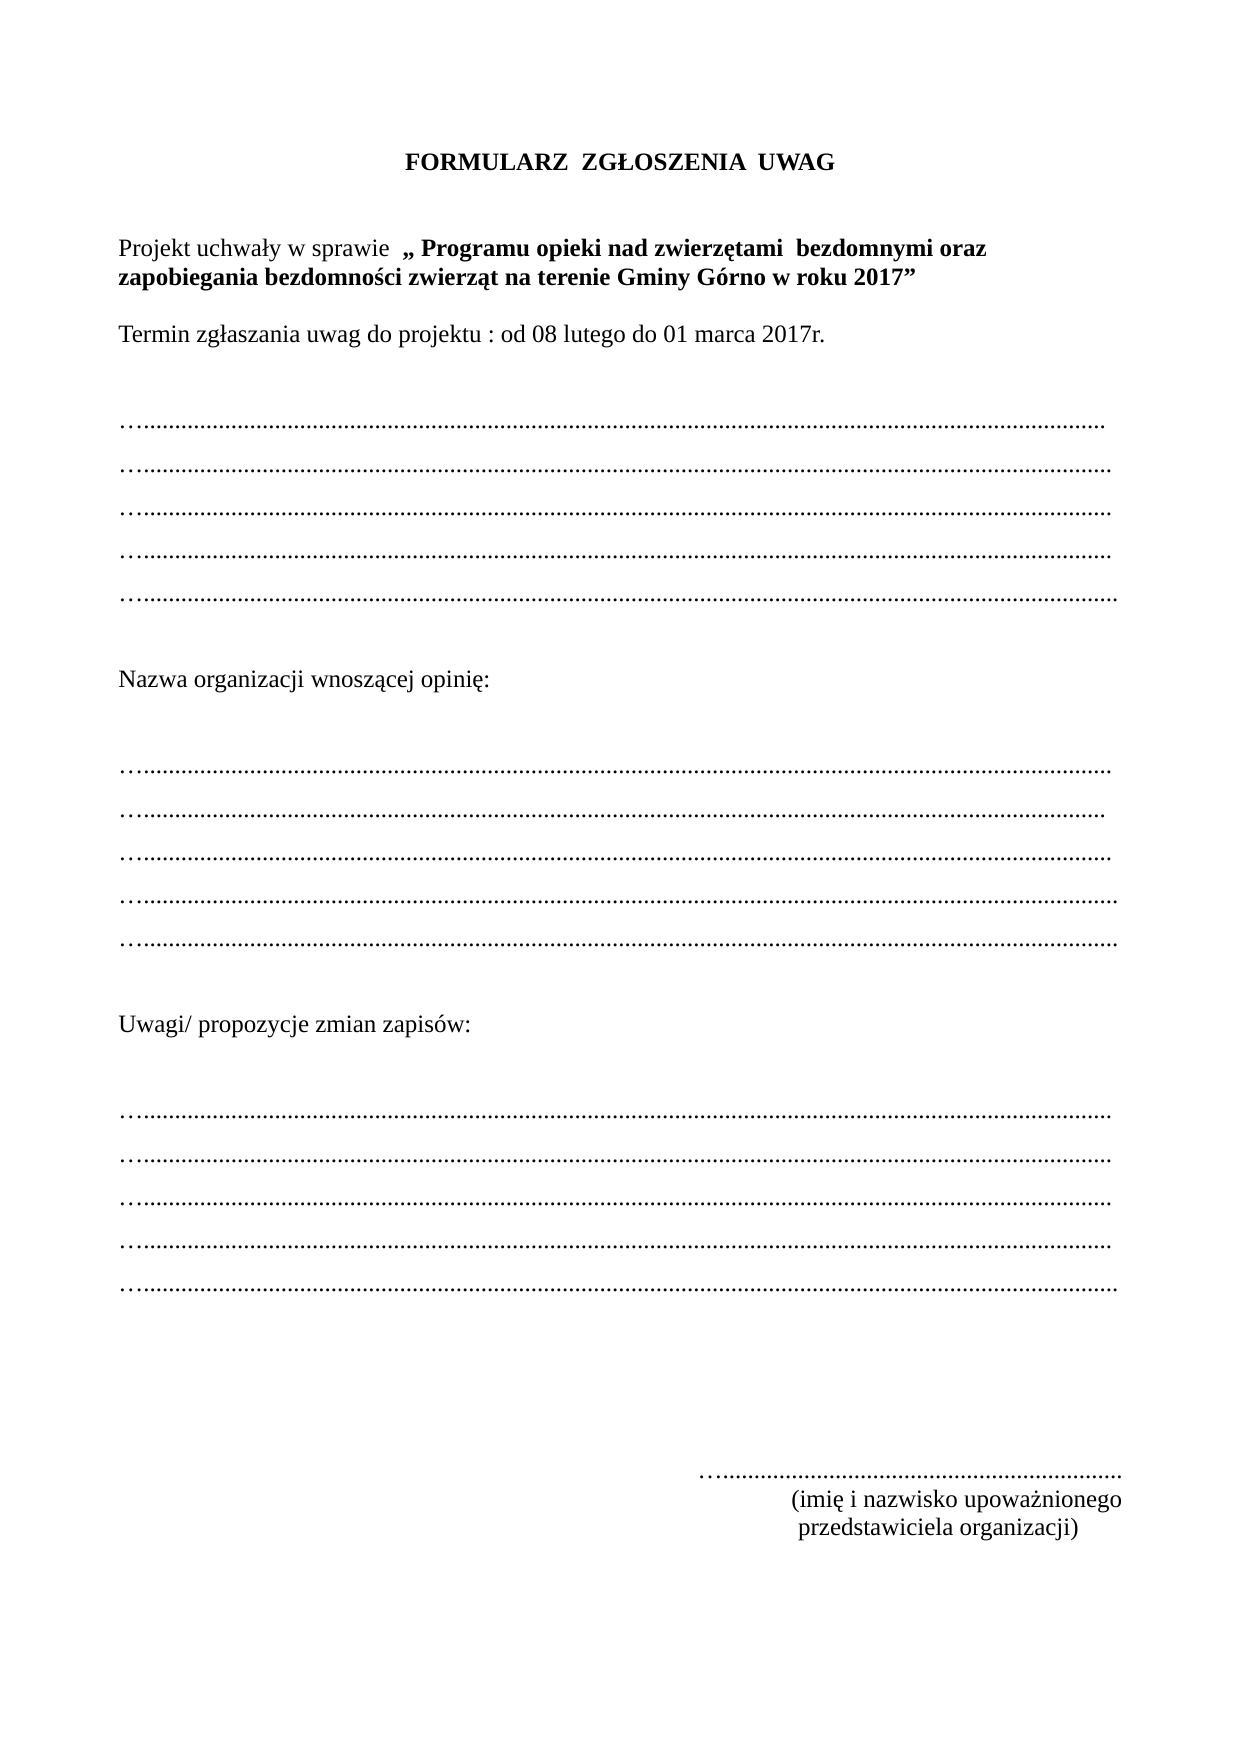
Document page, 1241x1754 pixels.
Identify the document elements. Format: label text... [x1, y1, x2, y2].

text …............................................................................................................................................................ [118, 923, 1122, 952]
text ….......................................................................................................................................................... [118, 794, 1122, 822]
text Uwagi/ propozycje zmian zapisów: [118, 1009, 1122, 1038]
text …................................................................ [118, 1455, 1122, 1484]
text …........................................................................................................................................................... [118, 535, 1122, 564]
text …........................................................................................................................................................... [118, 1182, 1122, 1211]
text …........................................................................................................................................................... [118, 837, 1122, 866]
text …........................................................................................................................................................... [118, 492, 1122, 521]
text Nazwa organizacji wnoszącej opinię: [118, 664, 1122, 693]
text …............................................................................................................................................................ [118, 578, 1122, 607]
text …............................................................................................................................................................ [118, 1268, 1122, 1297]
text …........................................................................................................................................................... [118, 1225, 1122, 1254]
text …........................................................................................................................................................... [118, 1096, 1122, 1124]
text Projekt uchwały w sprawie „ Programu opieki nad zwierzętami bezdomnymi oraz zapobiegania bezdomności zwierząt na terenie Gminy Górno w roku 2017” [118, 233, 1122, 291]
text …........................................................................................................................................................... [118, 751, 1122, 779]
text Termin zgłaszania uwag do projektu : od 08 lutego do 01 marca 2017r. [118, 319, 1122, 348]
text FORMULARZ ZGŁOSZENIA UWAG [118, 147, 1122, 176]
text ….......................................................................................................................................................... [118, 406, 1122, 434]
text (imię i nazwisko upoważnionego przedstawiciela organizacji) [118, 1484, 1122, 1541]
text …........................................................................................................................................................... [118, 1139, 1122, 1167]
text …............................................................................................................................................................ [118, 880, 1122, 909]
text …........................................................................................................................................................... [118, 449, 1122, 477]
